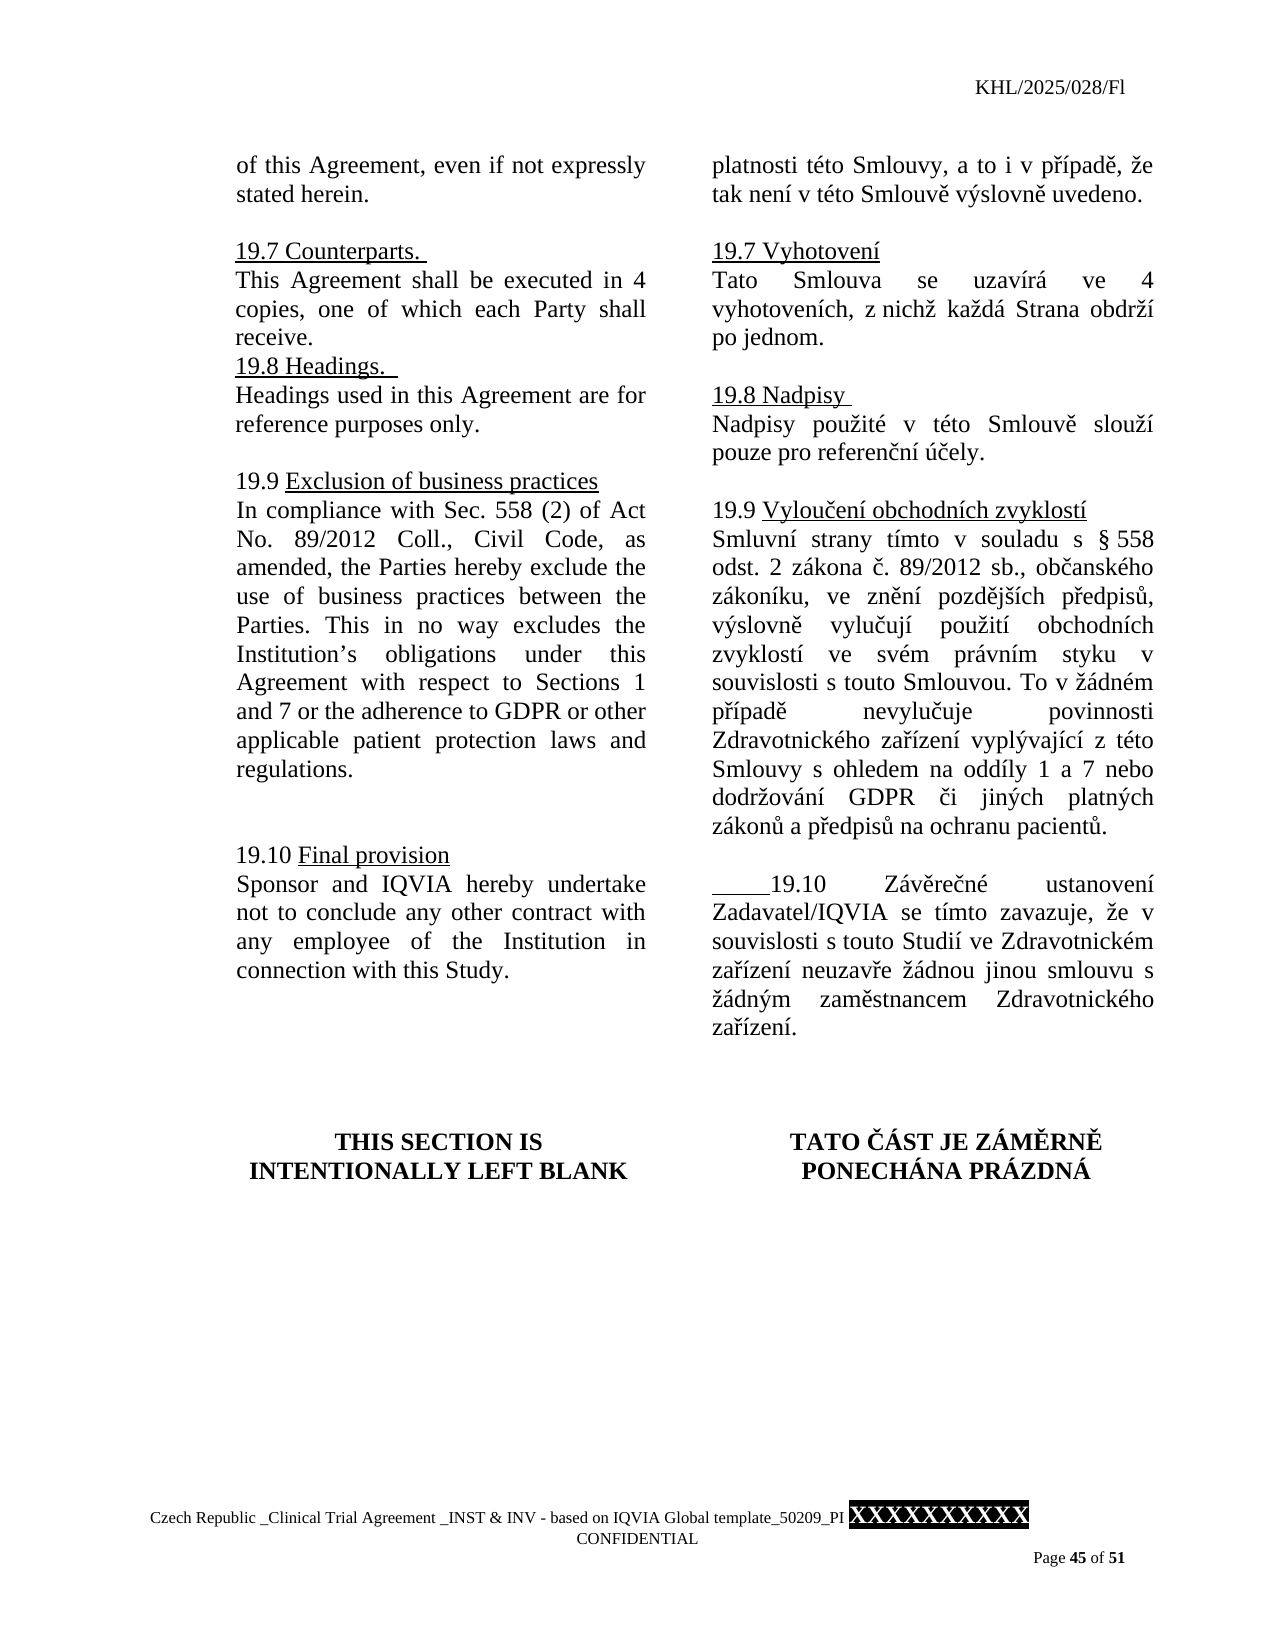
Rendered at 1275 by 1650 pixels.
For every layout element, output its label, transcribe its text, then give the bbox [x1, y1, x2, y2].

table_cell of this Agreement, even if not expressly stated herein. 19.7 Counterparts. This Agreement shall be executed in 4 copies, one of which each Party shall receive. 19.8 Headings. Headings used in this Agreement are for reference purposes only. 19.9 Exclusion of business practices In compliance with Sec. 558 (2) of Act No. 89/2012 Coll., Civil Code, as amended, the Parties hereby exclude the use of business practices between the Parties. This in no way excludes the Institution’s obligations under this Agreement with respect to Sections 1 and 7 or the adherence to GDPR or other applicable patient protection laws and regulations. 19.10 Final provision Sponsor and IQVIA hereby undertake not to conclude any other contract with any employee of the Institution in connection with this Study. [150, 150, 658, 1099]
table_cell platnosti této Smlouvy, a to i v případě, že tak není v této Smlouvě výslovně uvedeno. 19.7 Vyhotovení Tato Smlouva se uzavírá ve 4 vyhotoveních, z nichž každá Strana obdrží po jednom. 19.8 Nadpisy Nadpisy použité v této Smlouvě slouží pouze pro referenční účely. 19.9 Vyloučení obchodních zvyklostí Smluvní strany tímto v souladu s § 558 odst. 2 zákona č. 89/2012 sb., občanského zákoníku, ve znění pozdějších předpisů, výslovně vylučují použití obchodních zvyklostí ve svém právním styku v souvislosti s touto Smlouvou. To v žádném případě nevylučuje povinnosti Zdravotnického zařízení vyplývající z této Smlouvy s ohledem na oddíly 1 a 7 nebo dodržování GDPR či jiných platných zákonů a předpisů na ochranu pacientů. 19.10 Závěrečné ustanovení Zadavatel/IQVIA se tímto zavazuje, že v souvislosti s touto Studií ve Zdravotnickém zařízení neuzavře žádnou jinou smlouvu s žádným zaměstnancem Zdravotnického zařízení. [658, 150, 1165, 1099]
table_cell THIS SECTION IS INTENTIONALLY LEFT BLANK [150, 1099, 652, 1226]
table_cell TATO ČÁST JE ZÁMĚRNĚ PONECHÁNA PRÁZDNÁ [652, 1099, 1165, 1226]
